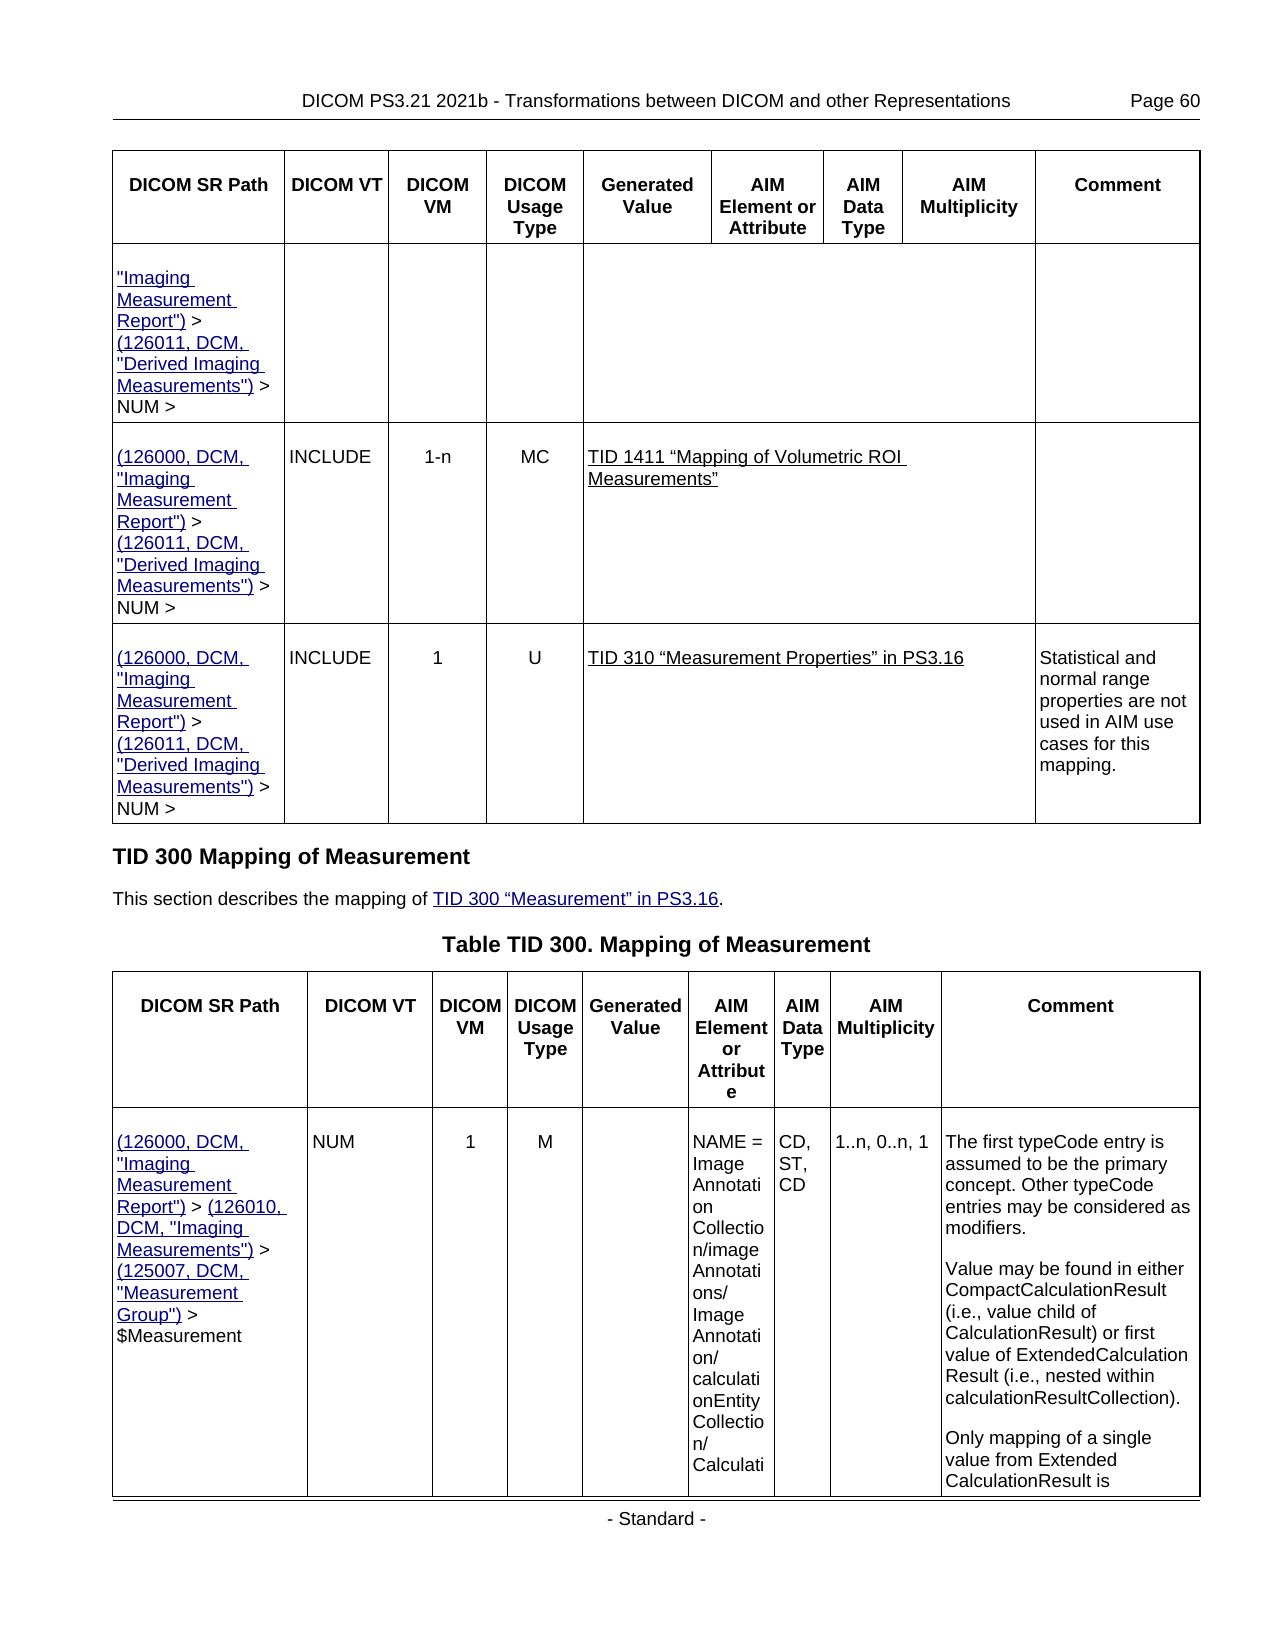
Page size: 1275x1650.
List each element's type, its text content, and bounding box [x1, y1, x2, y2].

table_header DICOM VT [308, 972, 432, 1107]
table_cell (126000, DCM, "Imaging Measurement Report") > (126011, DCM, "Derived Imaging Measurements") > NUM > [113, 423, 284, 622]
table_cell (126000, DCM, "Imaging Measurement Report") > (126010, DCM, "Imaging Measurements") > (125007, DCM, "Measurement Group") > $Measurement [113, 1108, 307, 1496]
table_cell The first typeCode entry is assumed to be the primary concept. Other typeCode entries may be considered as modifiers. Value may be found in either Compact​Calculation​Result (i.e., value child of CalculationResult) or first value of Extended​Calculation​Result (i.e., nested within calculation​Result​Collection). Only mapping of a single value from Extended​Calculation​Result is [942, 1108, 1199, 1496]
table_cell [584, 244, 1035, 422]
table_cell 1 [389, 624, 486, 823]
table_header DICOM VM [433, 972, 507, 1107]
table_cell U [487, 624, 583, 823]
text TID 300 Mapping of Measurement [112, 843, 1200, 869]
table_header DICOM Usage Type [487, 151, 583, 243]
table_cell 1-n [389, 423, 486, 622]
table_cell INCLUDE [285, 423, 388, 622]
table_header DICOM SR Path [113, 972, 307, 1107]
table_cell (126000, DCM, "Imaging Measurement Report") > (126011, DCM, "Derived Imaging Measurements") > NUM > [113, 624, 284, 823]
table_header AIM Data Type [775, 972, 830, 1107]
table_header Generated Value [584, 151, 711, 243]
text Table TID 300. Mapping of Measurement [112, 932, 1200, 957]
table_cell [389, 244, 486, 422]
table_header AIM Element or Attribute [689, 972, 774, 1107]
table_header AIM Multiplicity [831, 972, 941, 1107]
table_header AIM Multiplicity [903, 151, 1035, 243]
table_header AIM Element or Attribute [712, 151, 823, 243]
table_header Generated Value [583, 972, 688, 1107]
table_cell Statistical and normal range properties are not used in AIM use cases for this mapping. [1036, 624, 1199, 823]
table_header DICOM Usage Type [508, 972, 582, 1107]
table_cell NUM [308, 1108, 432, 1496]
table_cell INCLUDE [285, 624, 388, 823]
table_cell NAME = Image​Annotation​​Collection/​image​Annotations/​Image​Annotation/​calculation​Entity​Collection/​Calculati [689, 1108, 774, 1496]
table_cell MC [487, 423, 583, 622]
table_cell "Imaging Measurement Report") > (126011, DCM, "Derived Imaging Measurements") > NUM > [113, 244, 284, 422]
table_cell [583, 1108, 688, 1496]
table_cell TID 1411 “Mapping of Volumetric ROI Measurements” [584, 423, 1035, 622]
table_header DICOM VT [285, 151, 388, 243]
table_cell TID 310 “Measurement Properties” in PS3.16 [584, 624, 1035, 823]
table_header Comment [942, 972, 1199, 1107]
table_cell [487, 244, 583, 422]
table_cell [285, 244, 388, 422]
table_header AIM Data Type [824, 151, 902, 243]
table_cell 1 [433, 1108, 507, 1496]
table_header Comment [1036, 151, 1199, 243]
table_cell CD, ST, CD [775, 1108, 830, 1496]
table_cell [1036, 423, 1199, 622]
table_cell 1..n, 0..n, 1 [831, 1108, 941, 1496]
table_header DICOM VM [389, 151, 486, 243]
table_header DICOM SR Path [113, 151, 284, 243]
table_cell M [508, 1108, 582, 1496]
text This section describes the mapping of TID 300 “Measurement” in PS3.16. [112, 887, 1200, 909]
table_cell [1036, 244, 1199, 422]
